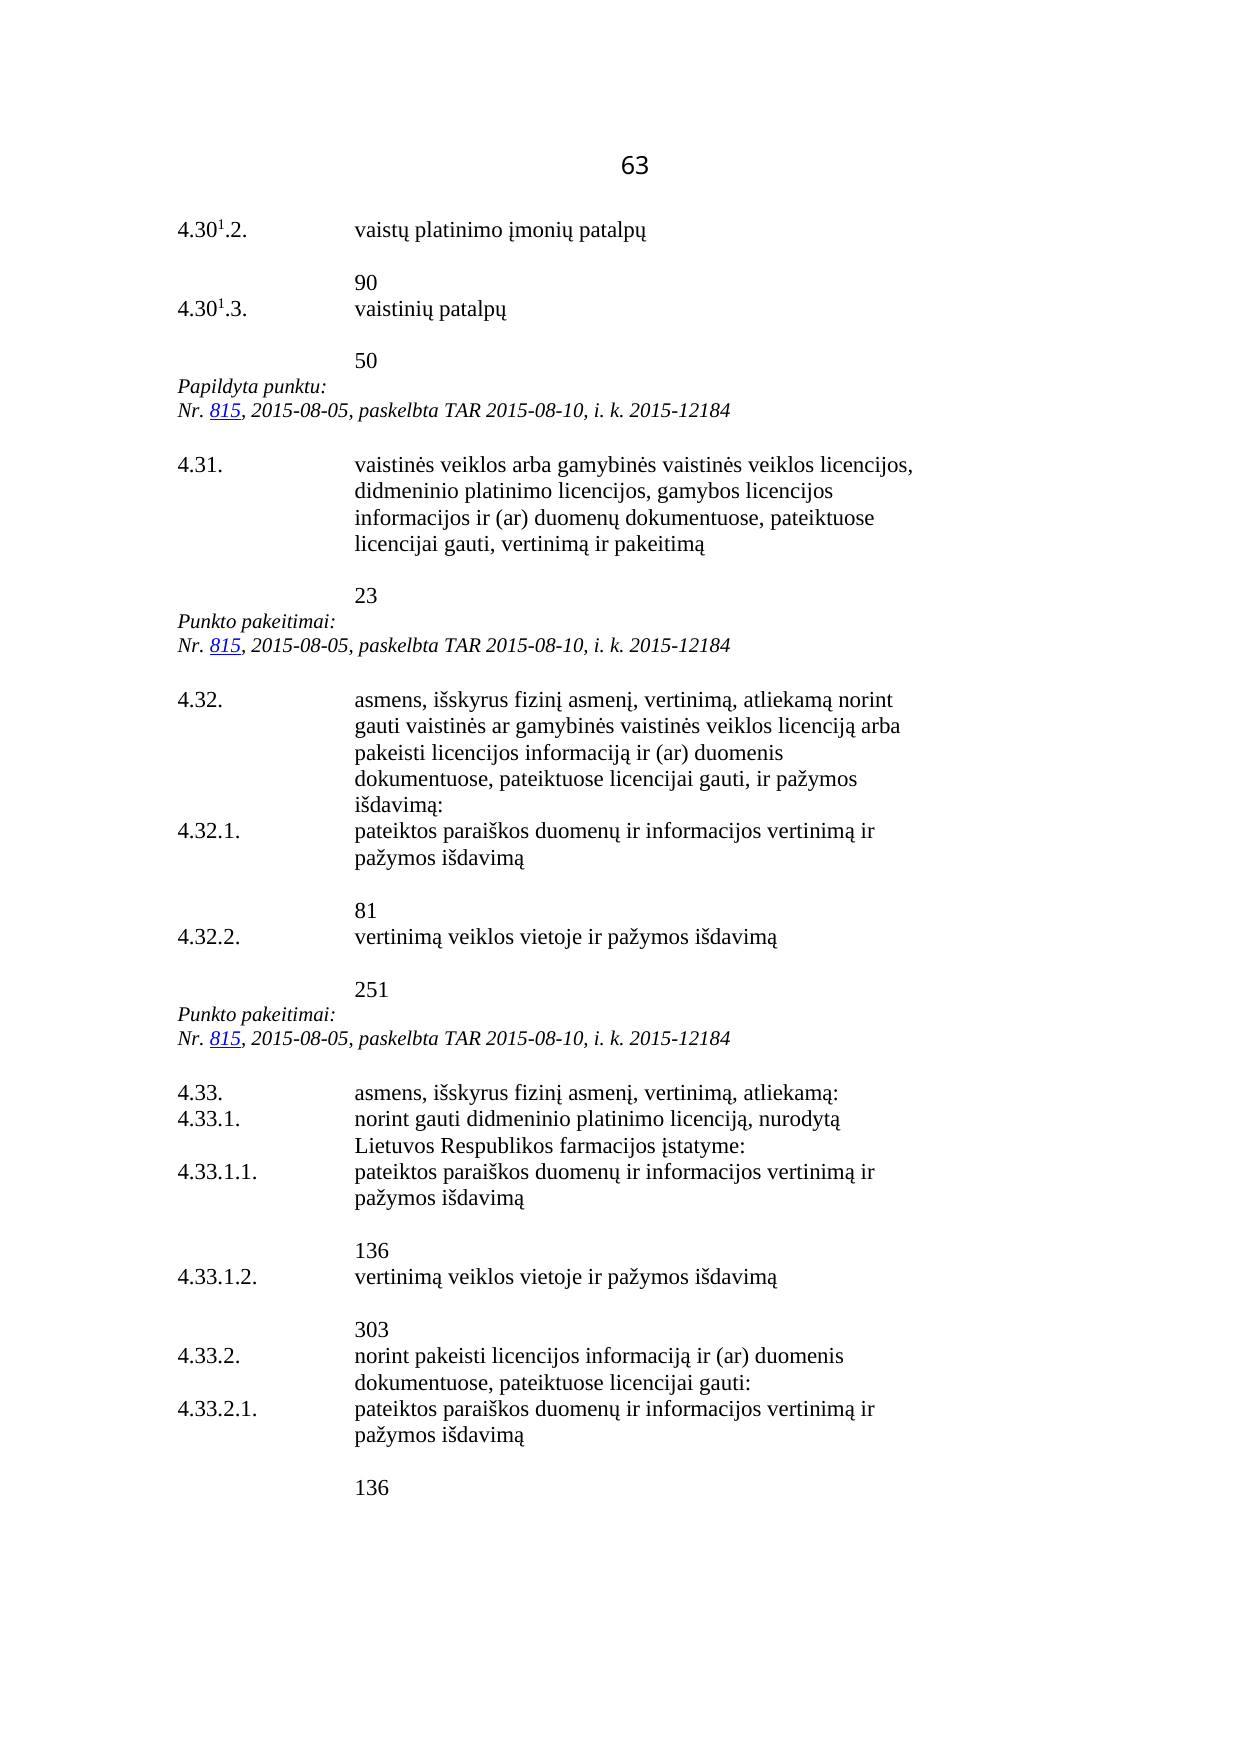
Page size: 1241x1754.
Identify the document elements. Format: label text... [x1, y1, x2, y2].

text 4.33.1. norint gauti didmeninio platinimo licenciją, nurodytą [177, 1105, 945, 1132]
text 4.33.1.1. pateiktos paraiškos duomenų ir informacijos vertinimą ir [177, 1158, 945, 1184]
text 4.32.2. vertinimą veiklos vietoje ir pažymos išdavimą 251 [177, 923, 945, 1002]
text išdavimą: [354, 791, 945, 818]
text Punkto pakeitimai: [177, 609, 1093, 633]
text 4.301.2. vaistų platinimo įmonių patalpų 90 [177, 216, 945, 295]
text 4.32. asmens, išskyrus fizinį asmenį, vertinimą, atliekamą norint [177, 686, 945, 712]
text didmeninio platinimo licencijos, gamybos licencijos [354, 477, 945, 503]
text pažymos išdavimą 136 [354, 1184, 945, 1263]
text licencijai gauti, vertinimą ir pakeitimą 23 [354, 530, 945, 609]
text 4.33. asmens, išskyrus fizinį asmenį, vertinimą, atliekamą: [177, 1079, 945, 1105]
text 4.33.2. norint pakeisti licencijos informaciją ir (ar) duomenis [177, 1342, 945, 1369]
text dokumentuose, pateiktuose licencijai gauti, ir pažymos [354, 765, 945, 791]
text 4.301.3. vaistinių patalpų 50 [177, 295, 945, 374]
text dokumentuose, pateiktuose licencijai gauti: [354, 1369, 945, 1395]
text Nr. 815, 2015-08-05, paskelbta TAR 2015-08-10, i. k. 2015-12184 [177, 398, 1093, 422]
text Lietuvos Respublikos farmacijos įstatyme: [354, 1132, 945, 1158]
text 4.32.1. pateiktos paraiškos duomenų ir informacijos vertinimą ir [177, 818, 945, 844]
text Papildyta punktu: [177, 374, 1093, 398]
text pakeisti licencijos informaciją ir (ar) duomenis [354, 738, 945, 765]
text pažymos išdavimą 81 [354, 844, 945, 923]
text 4.31. vaistinės veiklos arba gamybinės vaistinės veiklos licencijos, [177, 451, 945, 477]
text Nr. 815, 2015-08-05, paskelbta TAR 2015-08-10, i. k. 2015-12184 [177, 633, 1093, 657]
text pažymos išdavimą 136 [354, 1422, 945, 1501]
text 4.33.1.2. vertinimą veiklos vietoje ir pažymos išdavimą 303 [177, 1263, 945, 1342]
text gauti vaistinės ar gamybinės vaistinės veiklos licenciją arba [354, 712, 945, 738]
text Punkto pakeitimai: [177, 1002, 1093, 1026]
text informacijos ir (ar) duomenų dokumentuose, pateiktuose [354, 503, 945, 530]
text Nr. 815, 2015-08-05, paskelbta TAR 2015-08-10, i. k. 2015-12184 [177, 1026, 1093, 1050]
text 4.33.2.1. pateiktos paraiškos duomenų ir informacijos vertinimą ir [177, 1395, 945, 1422]
